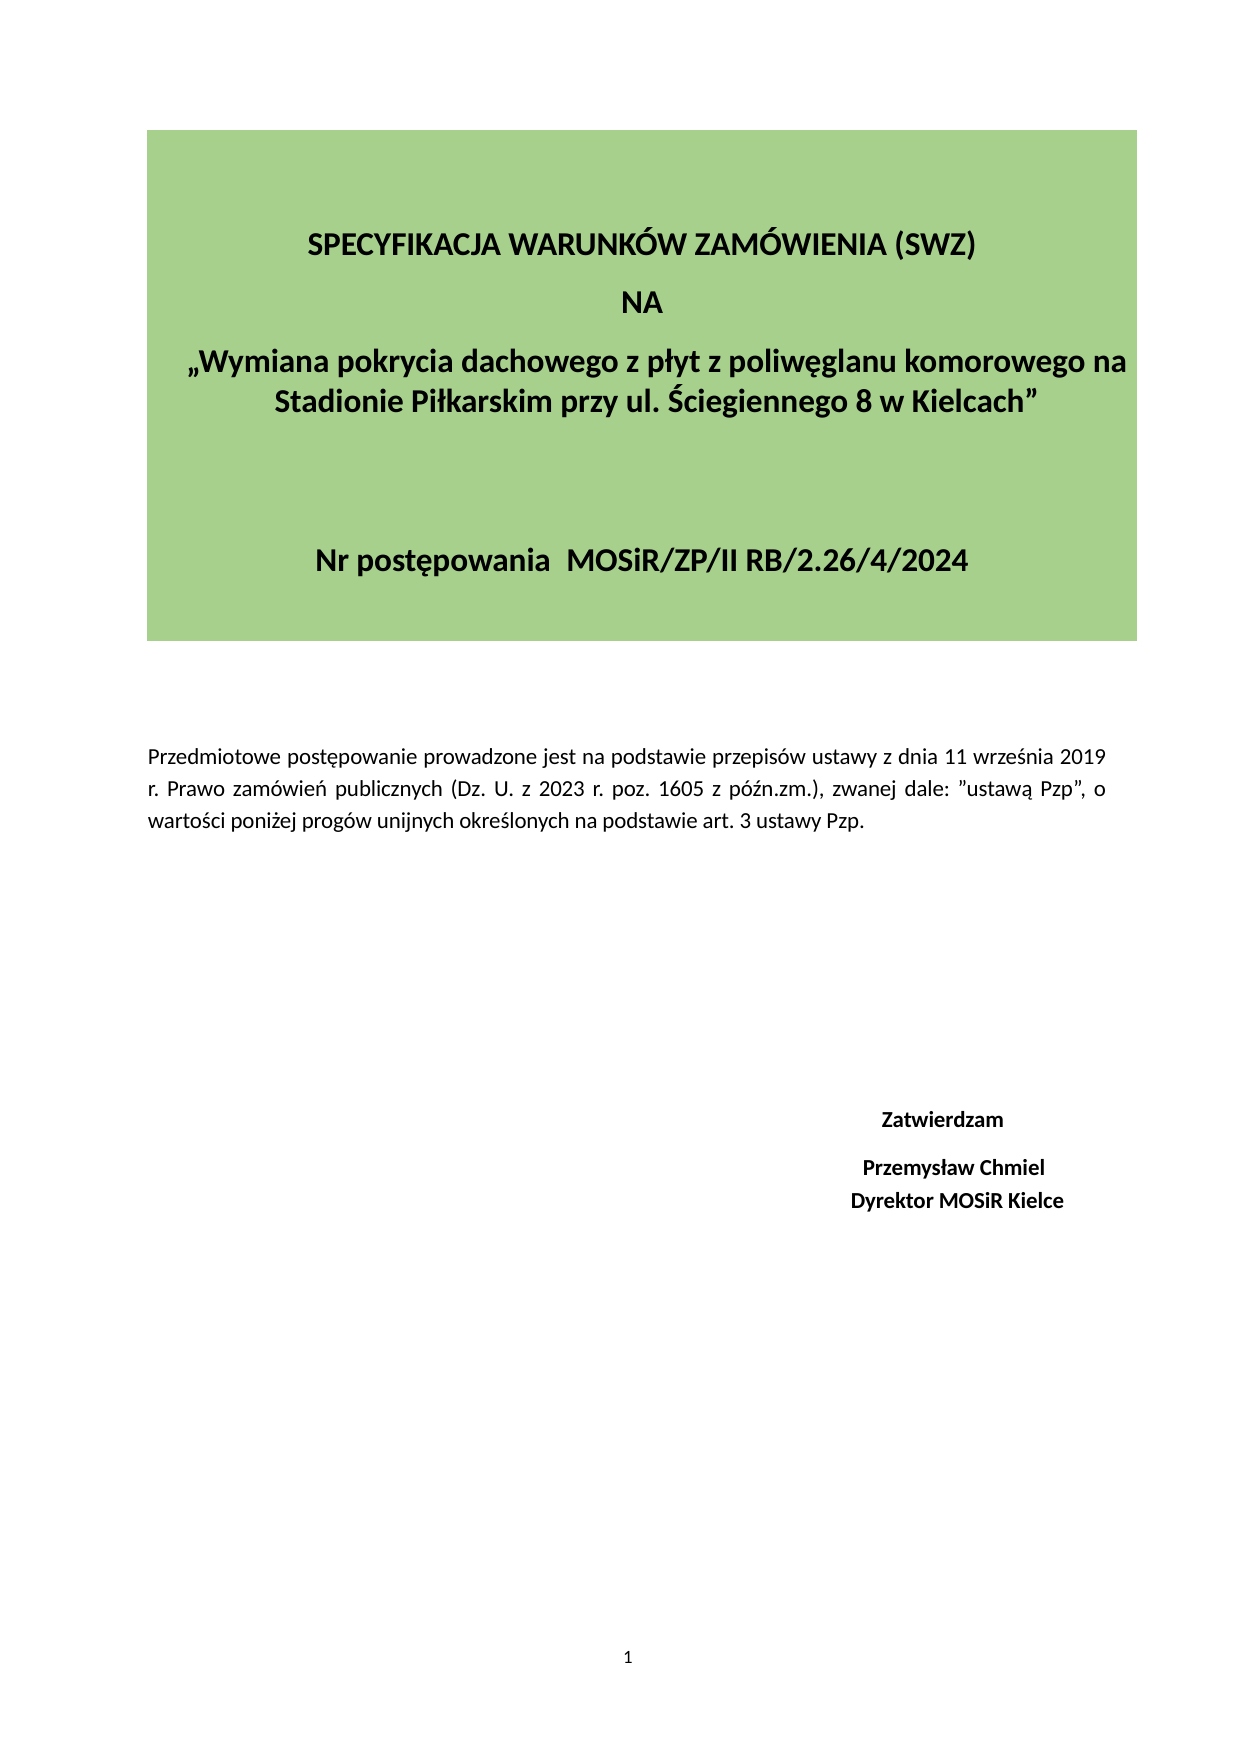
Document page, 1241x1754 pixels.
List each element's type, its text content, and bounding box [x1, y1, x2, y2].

text Zatwierdzam [221, 1105, 1107, 1133]
text Przemysław Chmiel [148, 1153, 1107, 1182]
text Przedmiotowe postępowanie prowadzone jest na podstawie przepisów ustawy z dnia 11 września 2019 r. Prawo zamówień publicznych (Dz. U. z 2023 r. poz. 1605 z późn.zm.), zwanej dale: ”ustawą Pzp”, o wartości poniżej progów unijnych określonych na podstawie art. 3 ustawy Pzp. [148, 742, 1107, 834]
text Dyrektor MOSiR Kielce [148, 1186, 1107, 1214]
table_header SPECYFIKACJA WARUNKÓW ZAMÓWIENIA (SWZ) NA „Wymiana pokrycia dachowego z płyt z poliwęglanu komorowego na Stadionie Piłkarskim przy ul. Ściegiennego 8 w Kielcach” Nr postępowania MOSiR/ZP/II RB/2.26/4/2024 [147, 130, 1137, 641]
